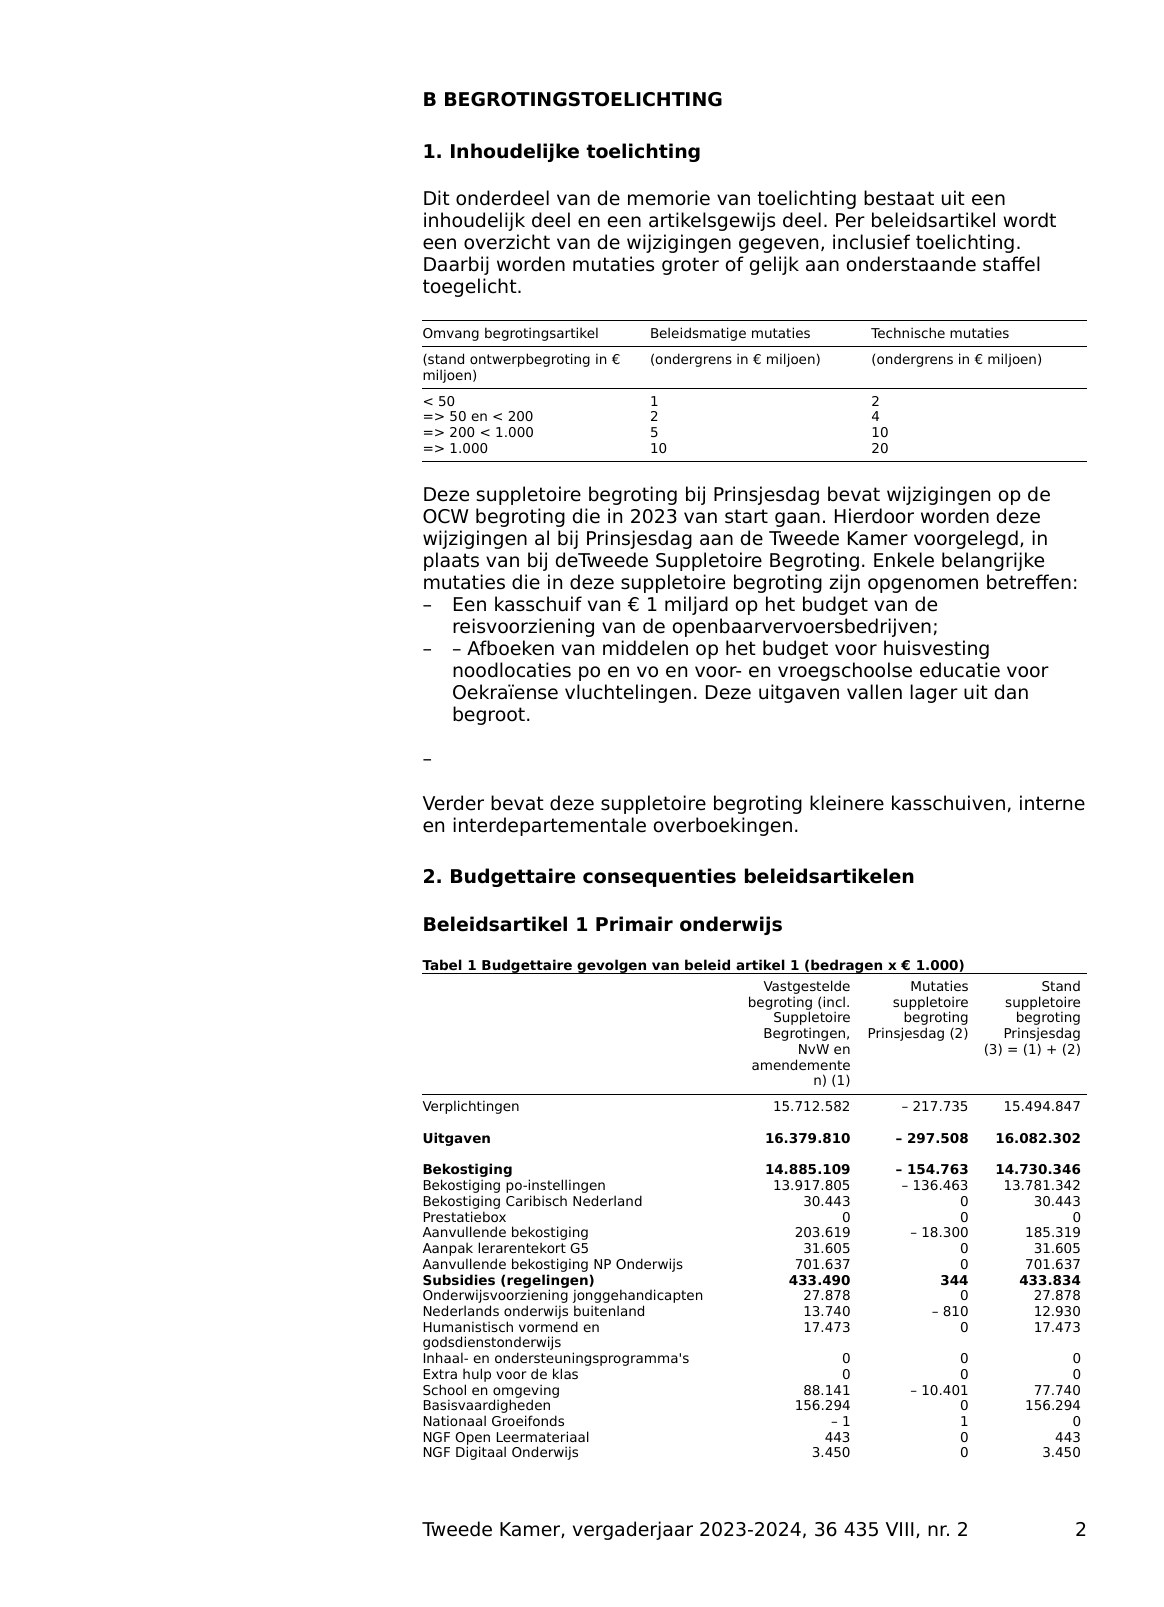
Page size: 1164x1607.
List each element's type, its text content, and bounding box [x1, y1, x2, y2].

table_cell 17.473 [974, 1320, 1087, 1351]
table_cell NGF Digitaal Onderwijs [422, 1445, 738, 1461]
table_cell 0 [856, 1320, 974, 1351]
table_cell 0 [856, 1209, 974, 1225]
table_cell 12.930 [974, 1304, 1087, 1319]
table_cell Prestatiebox [422, 1209, 738, 1225]
table_cell 0 [974, 1414, 1087, 1429]
table_cell 5 [644, 425, 865, 441]
table_cell 344 [856, 1272, 974, 1288]
table_cell Subsidies (regelingen) [422, 1272, 738, 1288]
table_cell 13.781.342 [974, 1178, 1087, 1194]
table_cell 31.605 [738, 1241, 856, 1257]
table_cell – 1 [738, 1414, 856, 1429]
table_cell 443 [738, 1430, 856, 1445]
table_cell 0 [974, 1367, 1087, 1382]
subtitle 1. Inhoudelijke toelichting [422, 141, 1087, 163]
table_cell 14.885.109 [738, 1162, 856, 1178]
table_cell => 50 en < 200 [422, 409, 644, 425]
table_cell 156.294 [738, 1398, 856, 1414]
table_cell [974, 1115, 1087, 1131]
table_cell 1 [644, 389, 865, 409]
table_cell NGF Open Leermateriaal [422, 1430, 738, 1445]
table_cell 433.834 [974, 1272, 1087, 1288]
table_cell Extra hulp voor de klas [422, 1367, 738, 1382]
table_cell 0 [738, 1209, 856, 1225]
table_cell (ondergrens in € miljoen) [644, 347, 865, 388]
table_header Tabel 1 Budgettaire gevolgen van beleid artikel 1 (bedragen x € 1.000) [422, 957, 1087, 973]
table_cell 0 [738, 1351, 856, 1367]
table_cell 30.443 [738, 1194, 856, 1209]
table_cell [974, 1146, 1087, 1162]
subtitle 2. Budgettaire consequenties beleidsartikelen [422, 866, 1087, 888]
table_cell 0 [974, 1209, 1087, 1225]
table_cell 20 [865, 441, 1087, 461]
table_cell 1 [856, 1414, 974, 1429]
table_cell 16.082.302 [974, 1131, 1087, 1146]
table_cell Bekostiging [422, 1162, 738, 1178]
table_cell 10 [644, 441, 865, 461]
table_cell 0 [856, 1241, 974, 1257]
table_cell Bekostiging po-instellingen [422, 1178, 738, 1194]
table_cell 0 [856, 1194, 974, 1209]
table_cell 3.450 [738, 1445, 856, 1461]
table_cell 0 [856, 1288, 974, 1304]
table_cell School en omgeving [422, 1383, 738, 1398]
table_cell 0 [856, 1351, 974, 1367]
table_cell 77.740 [974, 1383, 1087, 1398]
text Verder bevat deze suppletoire begroting kleinere kasschuiven, interne en interdepartementale overboekingen. [422, 792, 1087, 836]
table_cell Uitgaven [422, 1131, 738, 1146]
table_cell Vastgestelde begroting (incl. Suppletoire Begrotingen, NvW en amendementen) (1) [738, 974, 856, 1093]
table_header Omvang begrotingsartikel [422, 321, 644, 346]
text – [422, 748, 1087, 770]
table_cell 27.878 [738, 1288, 856, 1304]
table_cell – 10.401 [856, 1383, 974, 1398]
table_cell [738, 1115, 856, 1131]
table_cell [856, 1146, 974, 1162]
table_cell 4 [865, 409, 1087, 425]
table_cell 0 [738, 1367, 856, 1382]
table_cell 701.637 [738, 1257, 856, 1272]
table_cell – 136.463 [856, 1178, 974, 1194]
table_cell Nederlands onderwijs buitenland [422, 1304, 738, 1319]
table_cell 2 [644, 409, 865, 425]
table_cell 13.740 [738, 1304, 856, 1319]
table_cell 27.878 [974, 1288, 1087, 1304]
table_cell (ondergrens in € miljoen) [865, 347, 1087, 388]
table_cell 0 [856, 1398, 974, 1414]
table_cell [856, 1115, 974, 1131]
table_cell 17.473 [738, 1320, 856, 1351]
table_cell Mutaties suppletoire begroting Prinsjesdag (2) [856, 974, 974, 1093]
table_cell 2 [865, 389, 1087, 409]
table_cell Humanistisch vormend en godsdienstonderwijs [422, 1320, 738, 1351]
subtitle Beleidsartikel 1 Primair onderwijs [422, 913, 1087, 935]
table_cell Aanpak lerarentekort G5 [422, 1241, 738, 1257]
table_cell => 200 < 1.000 [422, 425, 644, 441]
table_cell (stand ontwerpbegroting in € miljoen) [422, 347, 644, 388]
table_cell 10 [865, 425, 1087, 441]
table_cell 0 [856, 1445, 974, 1461]
text – – Afboeken van middelen op het budget voor huisvesting noodlocaties po en vo en voor- en vroegschoolse educatie voor Oekraïense vluchtelingen. Deze uitgaven vallen lager uit dan begroot. [422, 638, 1087, 726]
table_cell 3.450 [974, 1445, 1087, 1461]
table_cell Onderwijsvoorziening jonggehandicapten [422, 1288, 738, 1304]
table_cell Stand suppletoire begroting Prinsjesdag (3) = (1) + (2) [974, 974, 1087, 1093]
table_cell 203.619 [738, 1225, 856, 1241]
text – Een kasschuif van € 1 miljard op het budget van de reisvoorziening van de openbaarvervoersbedrijven; [422, 594, 1087, 638]
table_cell 185.319 [974, 1225, 1087, 1241]
table_cell 13.917.805 [738, 1178, 856, 1194]
table_cell 15.494.847 [974, 1095, 1087, 1115]
table_cell 701.637 [974, 1257, 1087, 1272]
table_cell 16.379.810 [738, 1131, 856, 1146]
table_cell 156.294 [974, 1398, 1087, 1414]
table_cell 30.443 [974, 1194, 1087, 1209]
table_cell – 297.508 [856, 1131, 974, 1146]
table_cell Aanvullende bekostiging NP Onderwijs [422, 1257, 738, 1272]
text Dit onderdeel van de memorie van toelichting bestaat uit een inhoudelijk deel en een artikelsgewijs deel. Per beleidsartikel wordt een overzicht van de wijzigingen gegeven, inclusief toelichting. Daarbij worden mutaties groter of gelijk aan onderstaande staffel toegelicht. [422, 188, 1087, 298]
table_cell 443 [974, 1430, 1087, 1445]
table_cell Basisvaardigheden [422, 1398, 738, 1414]
table_cell 433.490 [738, 1272, 856, 1288]
table_header Technische mutaties [865, 321, 1087, 346]
table_cell 0 [856, 1367, 974, 1382]
table_cell 88.141 [738, 1383, 856, 1398]
table_cell 31.605 [974, 1241, 1087, 1257]
table_cell => 1.000 [422, 441, 644, 461]
subtitle B BEGROTINGSTOELICHTING [422, 89, 1087, 111]
table_cell [422, 974, 738, 1093]
table_cell [422, 1115, 738, 1131]
text Deze suppletoire begroting bij Prinsjesdag bevat wijzigingen op de OCW begroting die in 2023 van start gaan. Hierdoor worden deze wijzigingen al bij Prinsjesdag aan de Tweede Kamer voorgelegd, in plaats van bij deTweede Suppletoire Begroting. Enkele belangrijke mutaties die in deze suppletoire begroting zijn opgenomen betreffen: [422, 484, 1087, 594]
table_cell < 50 [422, 389, 644, 409]
table_cell – 810 [856, 1304, 974, 1319]
table_cell Inhaal- en ondersteuningsprogramma's [422, 1351, 738, 1367]
table_cell 0 [856, 1257, 974, 1272]
table_cell Aanvullende bekostiging [422, 1225, 738, 1241]
table_cell Verplichtingen [422, 1095, 738, 1115]
table_cell – 18.300 [856, 1225, 974, 1241]
table_cell – 217.735 [856, 1095, 974, 1115]
table_header Beleidsmatige mutaties [644, 321, 865, 346]
table_cell – 154.763 [856, 1162, 974, 1178]
table_cell Bekostiging Caribisch Nederland [422, 1194, 738, 1209]
table_cell 0 [856, 1430, 974, 1445]
table_cell 15.712.582 [738, 1095, 856, 1115]
table_cell Nationaal Groeifonds [422, 1414, 738, 1429]
table_cell [738, 1146, 856, 1162]
table_cell 0 [974, 1351, 1087, 1367]
table_cell 14.730.346 [974, 1162, 1087, 1178]
table_cell [422, 1146, 738, 1162]
